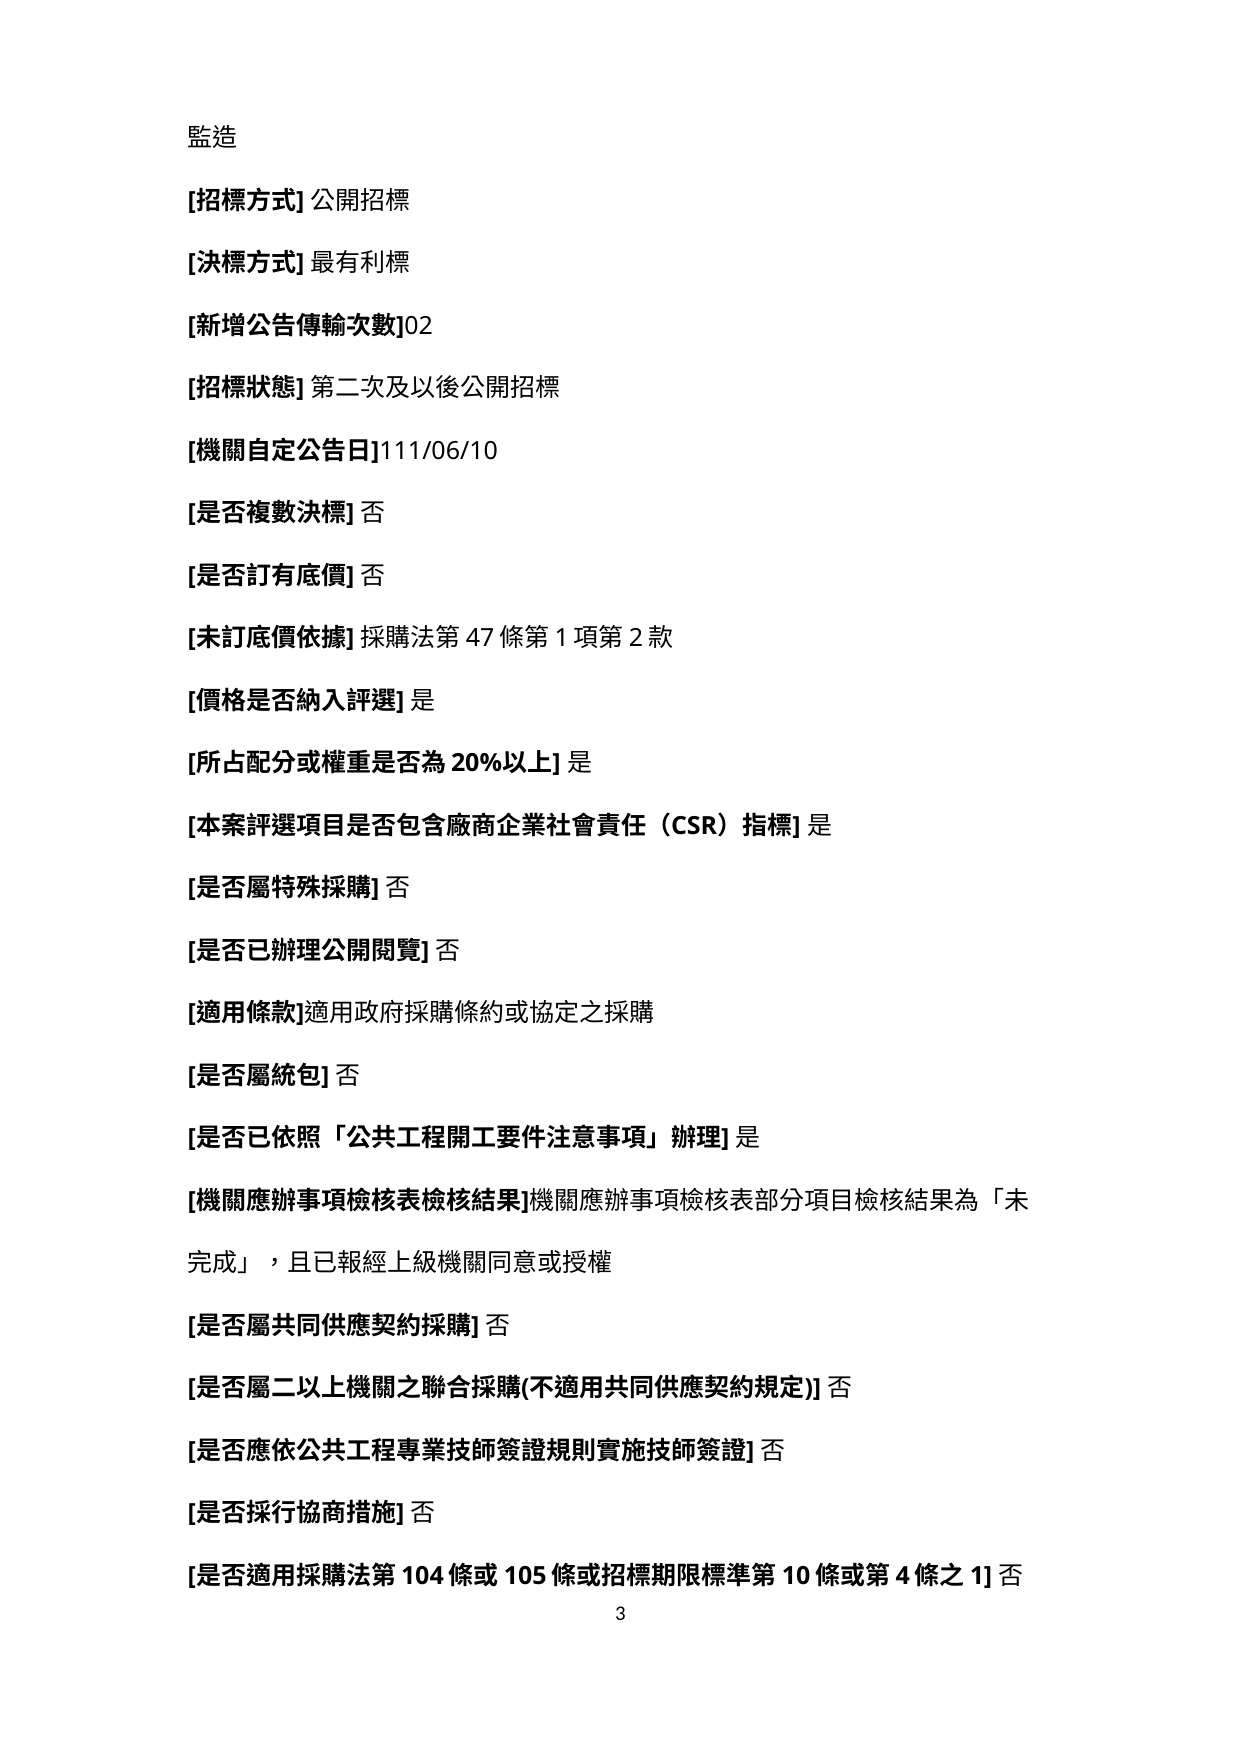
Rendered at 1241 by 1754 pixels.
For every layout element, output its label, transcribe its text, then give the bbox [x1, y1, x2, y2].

text [招標方式] 公開招標 [決標方式] 最有利標 [新增公告傳輸次數]02 [招標狀態] 第二次及以後公開招標 [機關自定公告日]111/06/10 [是否複數決標] 否 [是否訂有底價] 否 [未訂底價依據] 採購法第47條第1項第2款 [價格是否納入評選] 是 [所占配分或權重是否為20%以上] 是 [本案評選項目是否包含廠商企業社會責任（CSR）指標] 是 [是否屬特殊採購] 否 [是否已辦理公開閱覽] 否 [適用條款]適用政府採購條約或協定之採購 [是否屬統包] 否 [是否已依照「公共工程開工要件注意事項」辦理] 是 [機關應辦事項檢核表檢核結果]機關應辦事項檢核表部分項目檢核結果為「未完成」，且已報經上級機關同意或授權 [是否屬共同供應契約採購] 否 [是否屬二以上機關之聯合採購(不適用共同供應契約規定)] 否 [是否應依公共工程專業技師簽證規則實施技師簽證] 否 [是否採行協商措施] 否 [是否適用採購法第104條或105條或招標期限標準第10條或第4條之1] 否 [187, 157, 1053, 1594]
text 監造 [187, 94, 1053, 157]
